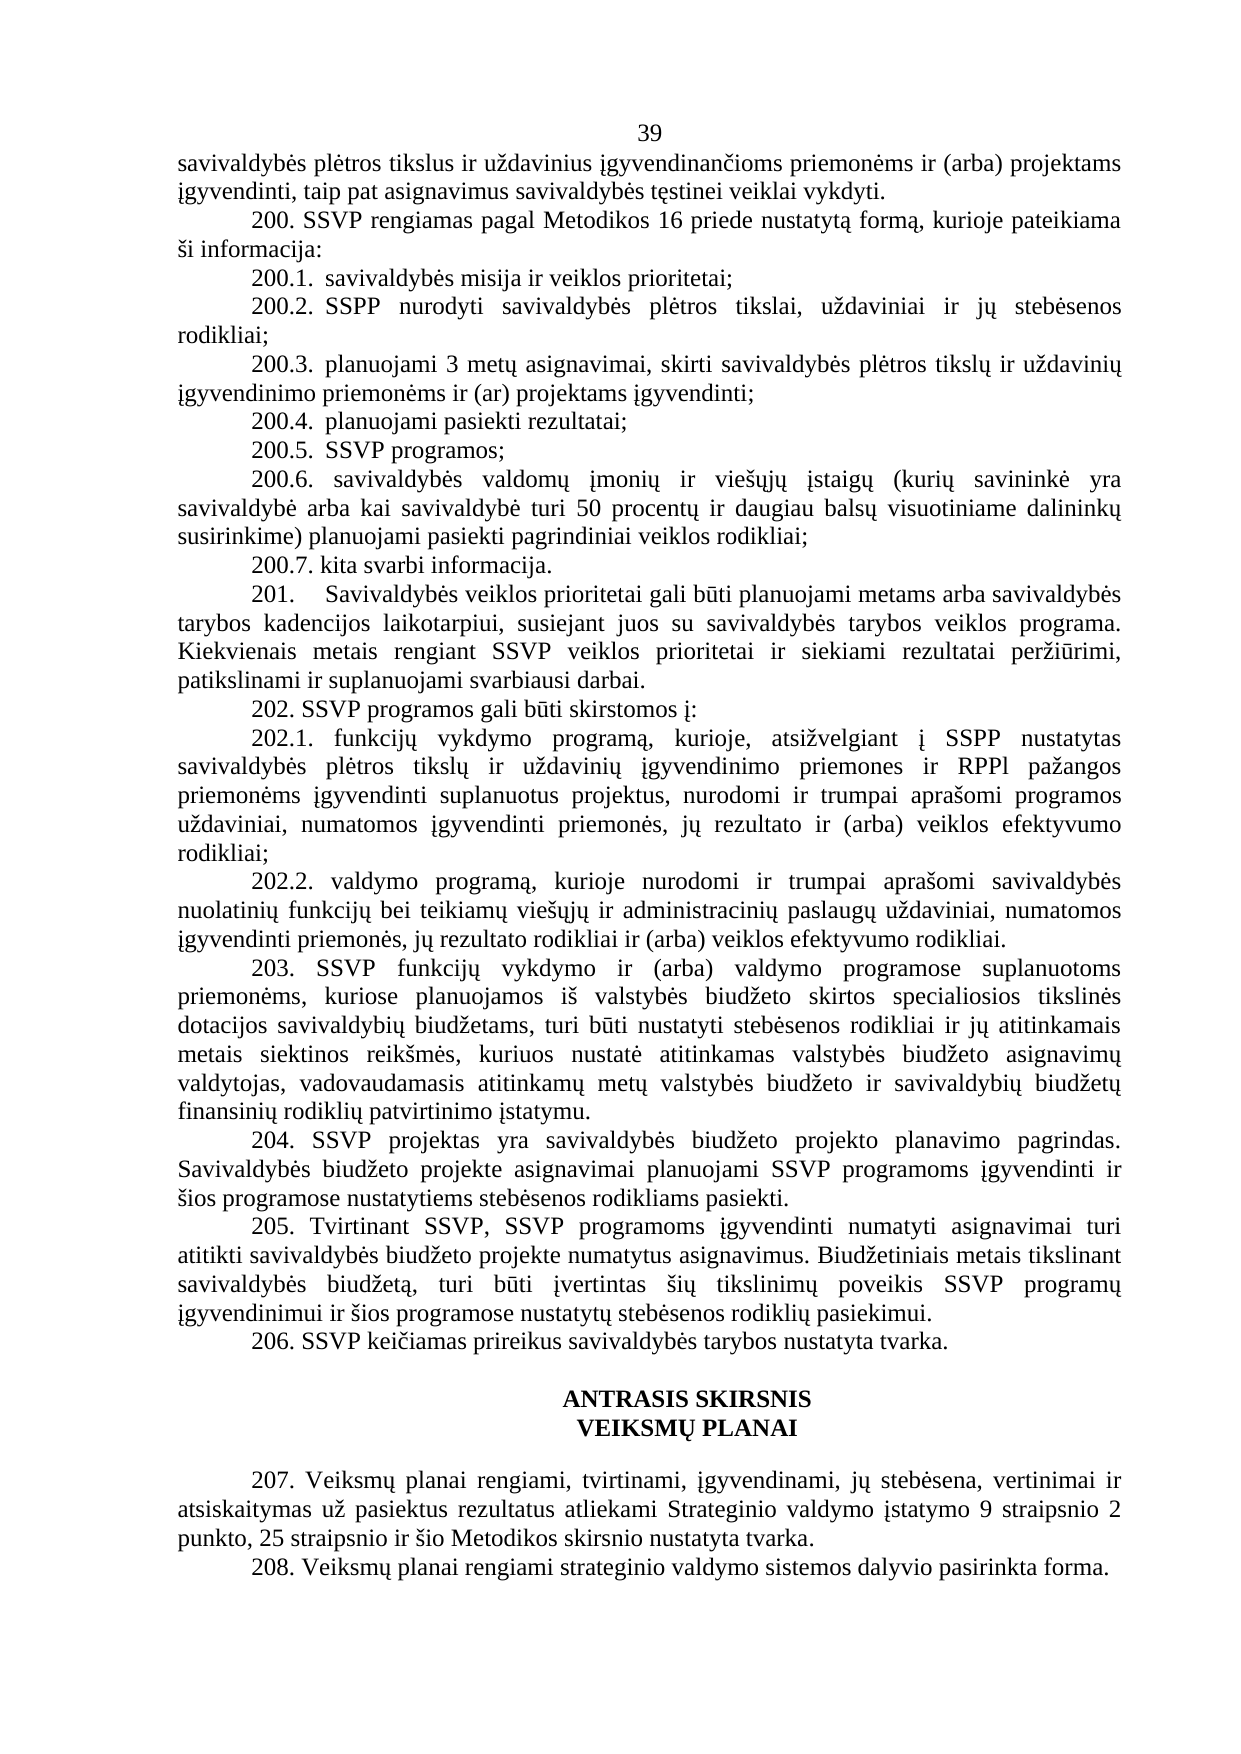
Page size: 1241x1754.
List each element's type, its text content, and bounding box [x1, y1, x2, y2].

text 206. SSVP keičiamas prireikus savivaldybės tarybos nustatyta tvarka. [177, 1326, 1122, 1355]
text 200.2. SSPP nurodyti savivaldybės plėtros tikslai, uždaviniai ir jų stebėsenos rodikliai; [177, 291, 1122, 349]
text 200. SSVP rengiamas pagal Metodikos 16 priede nustatytą formą, kurioje pateikiama ši informacija: [177, 205, 1122, 263]
text 200.3. planuojami 3 metų asignavimai, skirti savivaldybės plėtros tikslų ir uždavinių įgyvendinimo priemonėms ir (ar) projektams įgyvendinti; [177, 349, 1122, 406]
text 204. SSVP projektas yra savivaldybės biudžeto projekto planavimo pagrindas. Savivaldybės biudžeto projekte asignavimai planuojami SSVP programoms įgyvendinti ir šios programose nustatytiems stebėsenos rodikliams pasiekti. [177, 1125, 1122, 1211]
text 202.2. valdymo programą, kurioje nurodomi ir trumpai aprašomi savivaldybės nuolatinių funkcijų bei teikiamų viešųjų ir administracinių paslaugų uždaviniai, numatomos įgyvendinti priemonės, jų rezultato rodikliai ir (arba) veiklos efektyvumo rodikliai. [177, 866, 1122, 953]
text 202.1. funkcijų vykdymo programą, kurioje, atsižvelgiant į SSPP nustatytas savivaldybės plėtros tikslų ir uždavinių įgyvendinimo priemones ir RPPl pažangos priemonėms įgyvendinti suplanuotus projektus, nurodomi ir trumpai aprašomi programos uždaviniai, numatomos įgyvendinti priemonės, jų rezultato ir (arba) veiklos efektyvumo rodikliai; [177, 723, 1122, 866]
text 203. SSVP funkcijų vykdymo ir (arba) valdymo programose suplanuotoms priemonėms, kuriose planuojamos iš valstybės biudžeto skirtos specialiosios tikslinės dotacijos savivaldybių biudžetams, turi būti nustatyti stebėsenos rodikliai ir jų atitinkamais metais siektinos reikšmės, kuriuos nustatė atitinkamas valstybės biudžeto asignavimų valdytojas, vadovaudamasis atitinkamų metų valstybės biudžeto ir savivaldybių biudžetų finansinių rodiklių patvirtinimo įstatymu. [177, 953, 1122, 1125]
text 200.7. kita svarbi informacija. [177, 550, 1122, 579]
text 208. Veiksmų planai rengiami strateginio valdymo sistemos dalyvio pasirinkta forma. [177, 1552, 1122, 1580]
text 200.1. savivaldybės misija ir veiklos prioritetai; [177, 263, 1122, 291]
subtitle ANTRASIS SKIRSNIS [177, 1384, 1122, 1413]
text 200.6. savivaldybės valdomų įmonių ir viešųjų įstaigų (kurių savininkė yra savivaldybė arba kai savivaldybė turi 50 procentų ir daugiau balsų visuotiniame dalininkų susirinkime) planuojami pasiekti pagrindiniai veiklos rodikliai; [177, 464, 1122, 550]
text 205. Tvirtinant SSVP, SSVP programoms įgyvendinti numatyti asignavimai turi atitikti savivaldybės biudžeto projekte numatytus asignavimus. Biudžetiniais metais tikslinant savivaldybės biudžetą, turi būti įvertintas šių tikslinimų poveikis SSVP programų įgyvendinimui ir šios programose nustatytų stebėsenos rodiklių pasiekimui. [177, 1211, 1122, 1326]
text 200.4. planuojami pasiekti rezultatai; [177, 406, 1122, 435]
subtitle VEIKSMŲ PLANAI [177, 1413, 1122, 1441]
text 200.5. SSVP programos; [177, 435, 1122, 464]
text savivaldybės plėtros tikslus ir uždavinius įgyvendinančioms priemonėms ir (arba) projektams įgyvendinti, taip pat asignavimus savivaldybės tęstinei veiklai vykdyti. [177, 148, 1122, 205]
text 201. Savivaldybės veiklos prioritetai gali būti planuojami metams arba savivaldybės tarybos kadencijos laikotarpiui, susiejant juos su savivaldybės tarybos veiklos programa. Kiekvienais metais rengiant SSVP veiklos prioritetai ir siekiami rezultatai peržiūrimi, patikslinami ir suplanuojami svarbiausi darbai. [177, 579, 1122, 694]
text 207. Veiksmų planai rengiami, tvirtinami, įgyvendinami, jų stebėsena, vertinimai ir atsiskaitymas už pasiektus rezultatus atliekami Strateginio valdymo įstatymo 9 straipsnio 2 punkto, 25 straipsnio ir šio Metodikos skirsnio nustatyta tvarka. [177, 1465, 1122, 1552]
text 202. SSVP programos gali būti skirstomos į: [177, 694, 1122, 723]
